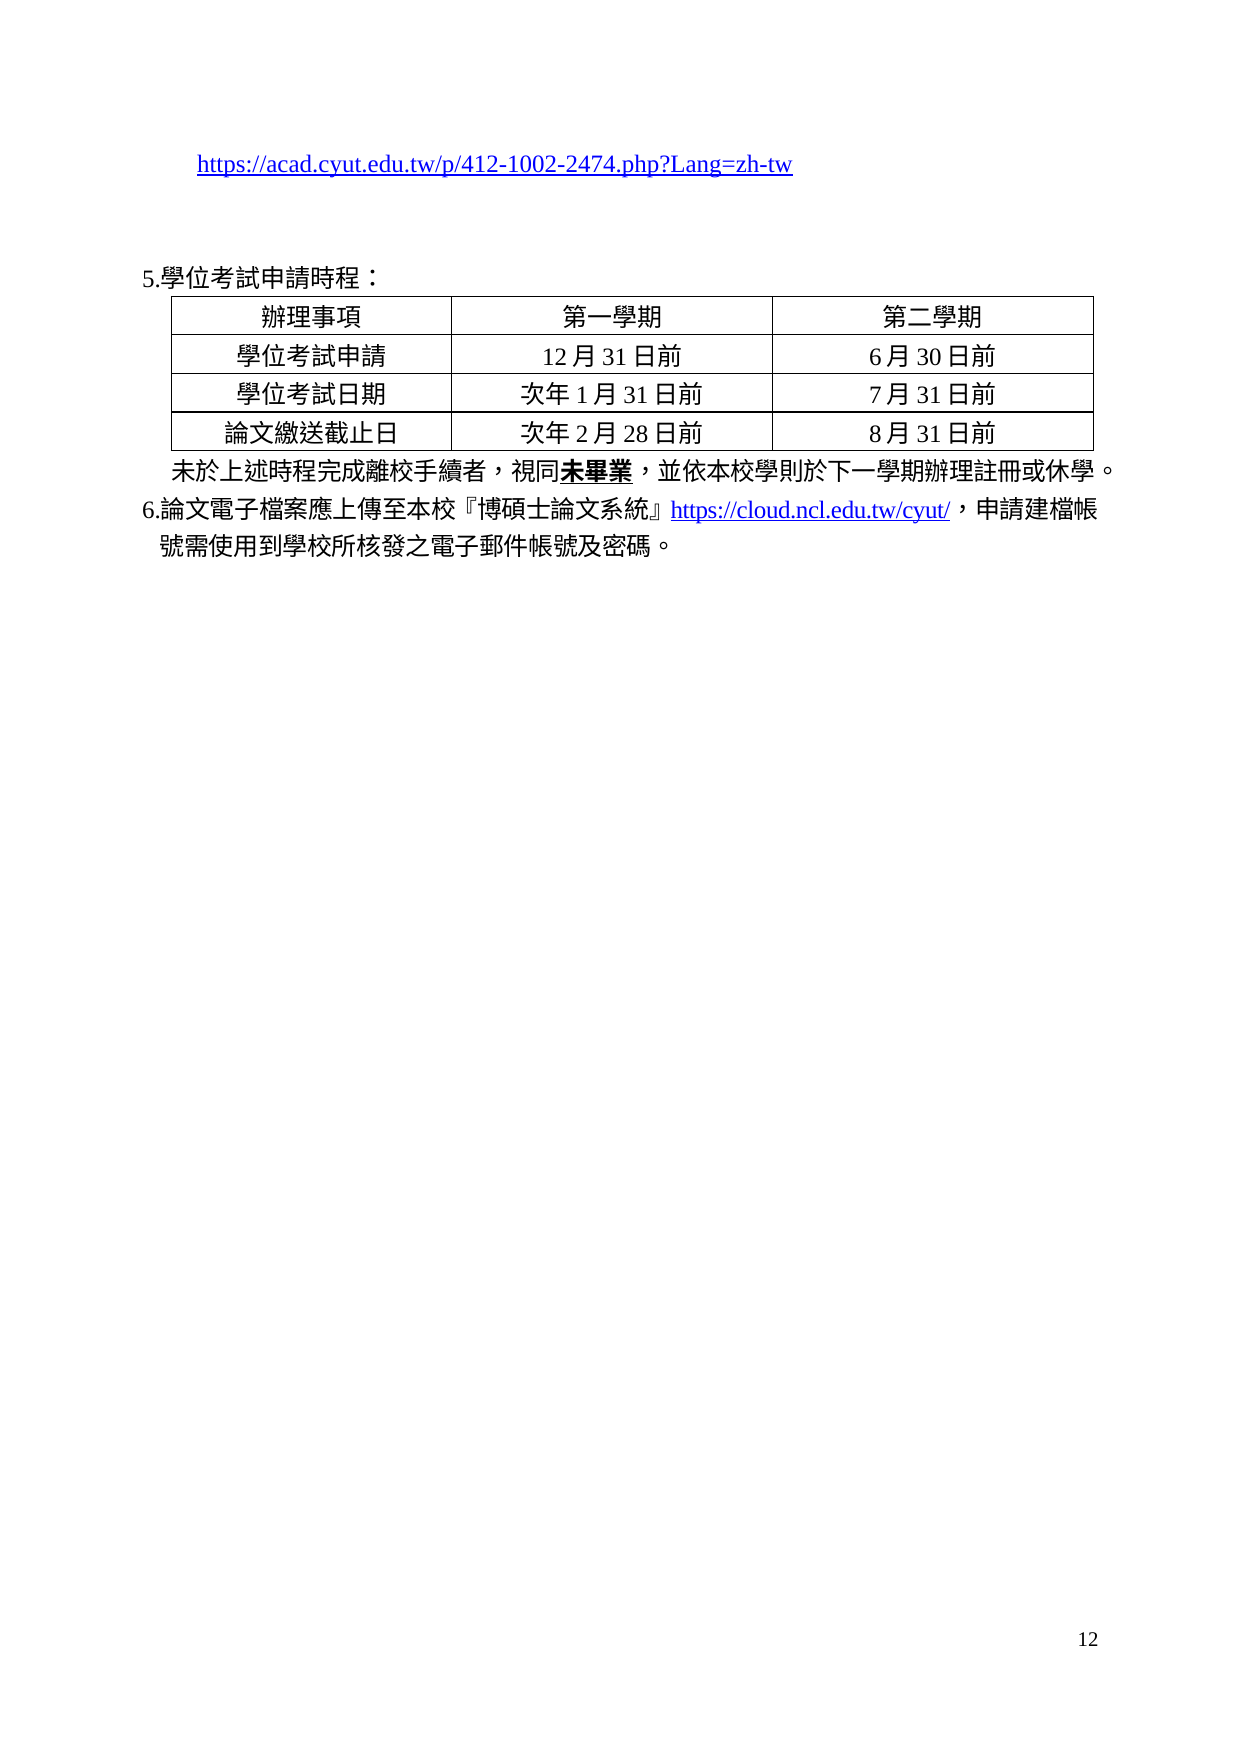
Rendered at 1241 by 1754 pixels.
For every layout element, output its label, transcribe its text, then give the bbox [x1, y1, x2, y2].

text https://acad.cyut.edu.tw/p/412-1002-2474.php?Lang=zh-tw [197, 146, 1098, 183]
table_header 辦理事項 [172, 297, 451, 334]
table_cell 次年2月28日前 [452, 413, 772, 450]
table_cell 7月31日前 [773, 374, 1093, 411]
table_cell 次年1月31日前 [452, 374, 772, 411]
table_cell 8月31日前 [773, 413, 1093, 450]
table_cell 學位考試日期 [172, 374, 451, 411]
table_cell 學位考試申請 [172, 335, 451, 373]
table_cell 12月31日前 [452, 335, 772, 373]
text 6.論文電子檔案應上傳至本校『博碩士論文系統』https://cloud.ncl.edu.tw/cyut/，申請建檔帳號需使用到學校所核發之電子郵件帳號及密碼。 [142, 488, 1098, 563]
table_cell 論文繳送截止日 [172, 413, 451, 450]
table_header 第一學期 [452, 297, 772, 334]
table_header 第二學期 [773, 297, 1093, 334]
table_cell 6月30日前 [773, 335, 1093, 373]
text 未於上述時程完成離校手續者，視同未畢業，並依本校學則於下一學期辦理註冊或休學。 [171, 451, 1110, 488]
text 5.學位考試申請時程： [142, 258, 1098, 296]
